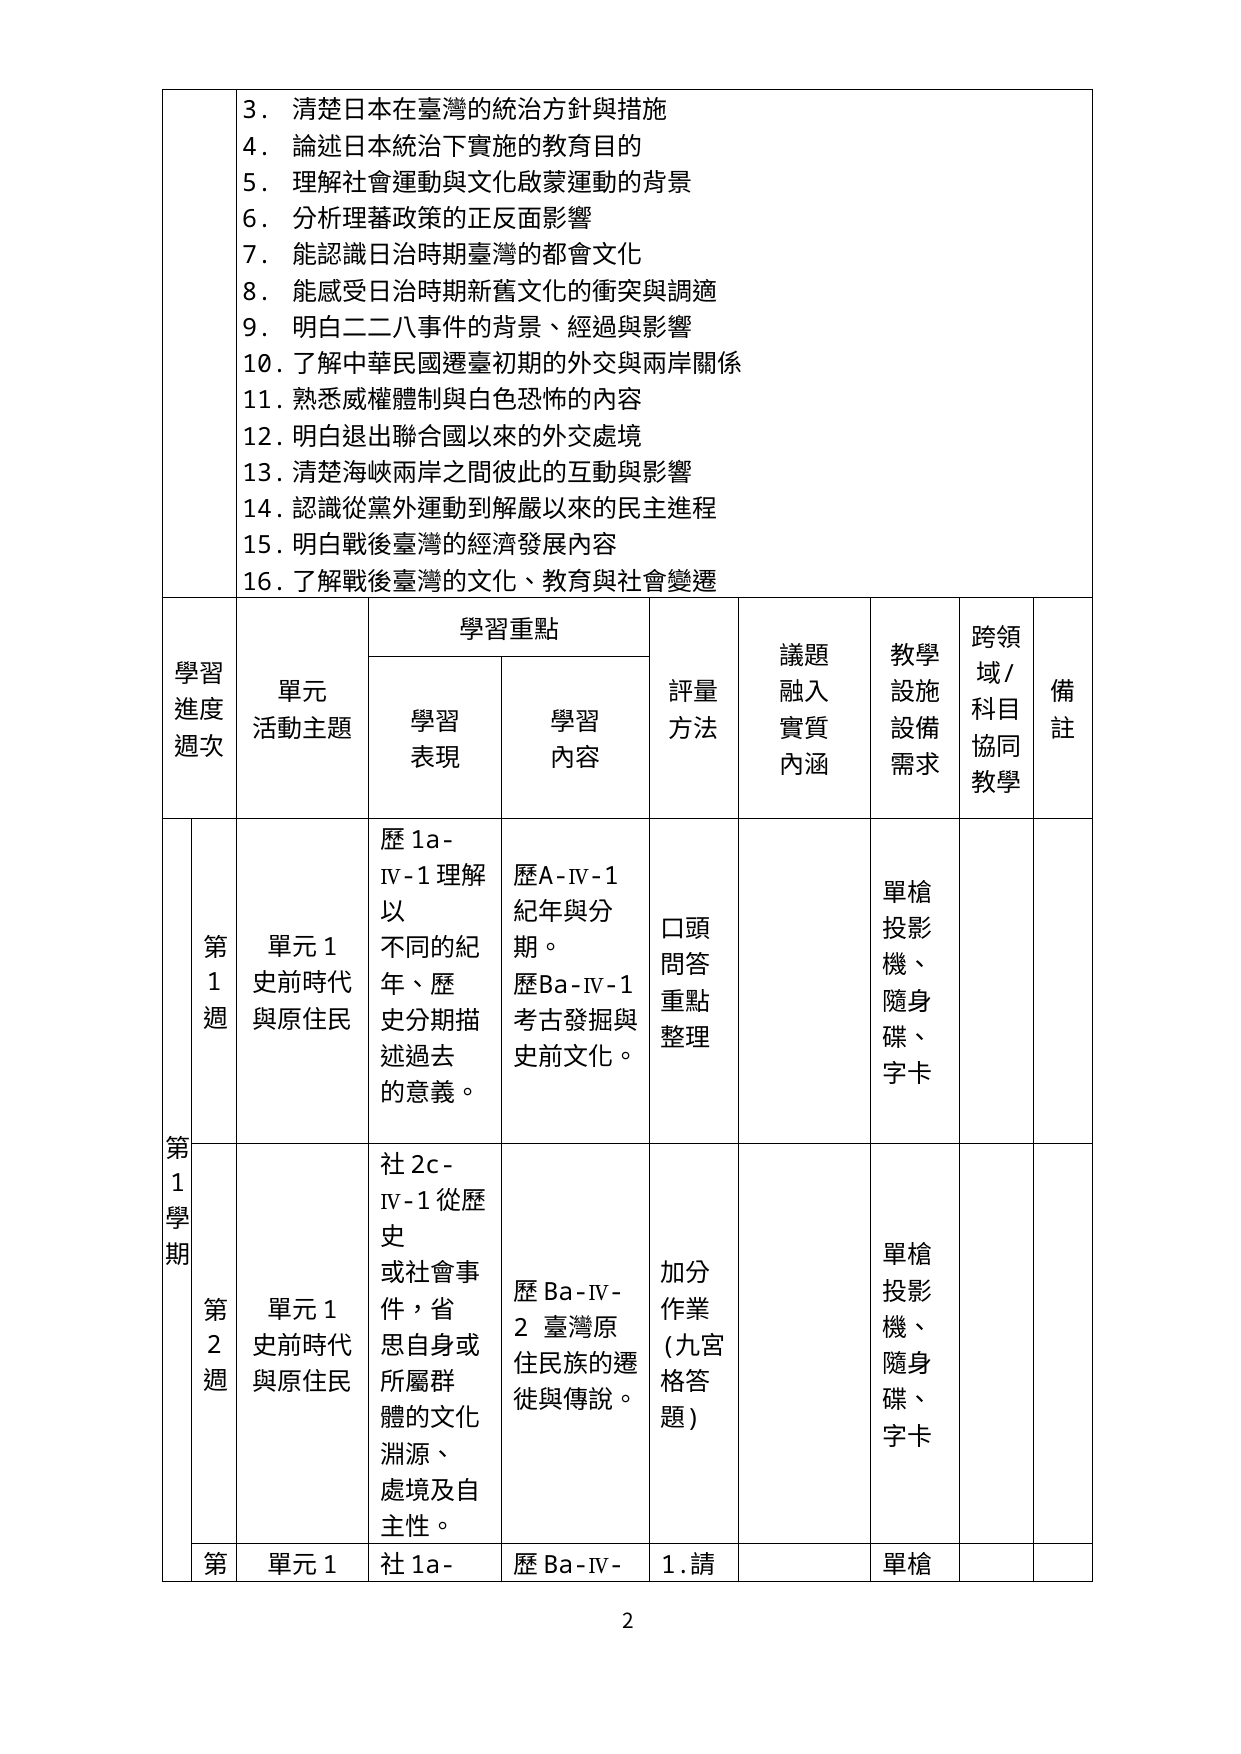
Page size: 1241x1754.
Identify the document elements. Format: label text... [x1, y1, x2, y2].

table_cell 1.請 [650, 1544, 738, 1581]
table_cell 社2c-Ⅳ-1從歷史 或社會事件，省 思自身或所屬群 體的文化淵源、 處境及自主性。 [369, 1144, 501, 1543]
table_cell 單元1 史前時代與原住民 [237, 819, 368, 1143]
table_cell 單元1 [237, 1544, 368, 1581]
table_cell 口頭問答 重點整理 [650, 819, 738, 1143]
table_cell 歷1a-Ⅳ-1理解以 不同的紀年、歷 史分期描述過去 的意義。 [369, 819, 501, 1143]
table_cell 歷Ba-Ⅳ-2 臺灣原住民族的遷徙與傳說。 [502, 1144, 649, 1543]
table_cell 歷Ba-Ⅳ- [502, 1544, 649, 1581]
table_cell [739, 1544, 870, 1581]
table_cell 學習 表現 [369, 657, 501, 818]
table_cell 單槍 [871, 1544, 959, 1581]
table_cell 議題 融入 實質 內涵 [739, 598, 870, 818]
table_cell 第1週 [192, 819, 236, 1143]
table_cell [163, 90, 236, 597]
table_cell 單槍投影機、隨身碟、字卡 [871, 1144, 959, 1543]
table_cell 學習 內容 [502, 657, 649, 818]
table_cell [960, 1144, 1033, 1543]
table_cell [1034, 819, 1092, 1143]
table_cell 單元 活動主題 [237, 598, 368, 818]
table_cell 歷A-Ⅳ-1 紀年與分期。 歷Ba-Ⅳ-1 考古發掘與史前文化。 [502, 819, 649, 1143]
table_cell 學習重點 [369, 598, 649, 656]
table_cell 第 [192, 1544, 236, 1581]
table_cell 第2週 [192, 1144, 236, 1543]
table_cell 第一學期： 紀年法的種類與說明 臺灣的史前文化分類與類型 臺灣原住民的傳說與遷徙 大航海時期的東亞海域上的各方勢力 大航海時期的臺灣勢力演變 大航海時期的臺灣原住民與外來政權的互動 大航海時期的土地開墾狀況 大航海時期的貿易內容 大航海時期的各樣宗教進入臺灣 清廷對於臺灣的政策轉變過程 清帝國時期的土地開發與經濟重心的改變 清帝國時期的貿易情形變化 清帝國時期的渡臺禁令與其造成影響 清帝國時期的械鬥與民變 清帝國時期的社會風氣變化過程 清代臺灣原住民的分類與生活 清代的劃界封山政策與臺灣原住民的遷徙 十九世紀末的臺灣原住民面對國際事件的衝擊 第二學期： 理解日本殖民統治的目的與分期狀況 分析日本在臺灣發展經濟的原因 清楚日本在臺灣的統治方針與措施 論述日本統治下實施的教育目的 理解社會運動與文化啟蒙運動的背景 分析理蕃政策的正反面影響 能認識日治時期臺灣的都會文化 能感受日治時期新舊文化的衝突與調適 明白二二八事件的背景、經過與影響 了解中華民國遷臺初期的外交與兩岸關係 熟悉威權體制與白色恐怖的內容 明白退出聯合國以來的外交處境 清楚海峽兩岸之間彼此的互動與影響 認識從黨外運動到解嚴以來的民主進程 明白戰後臺灣的經濟發展內容 了解戰後臺灣的文化、教育與社會變遷 [237, 90, 1092, 597]
table_cell 跨領域/科目協同教學 [960, 598, 1033, 818]
table_cell [1034, 1144, 1092, 1543]
table_cell 第1學期 [163, 819, 191, 1581]
table_cell 評量方法 [650, 598, 738, 818]
table_cell [1034, 1544, 1092, 1581]
table_cell [960, 1544, 1033, 1581]
table_cell 學習進度 週次 [163, 598, 236, 818]
table_cell [739, 819, 870, 1143]
table_cell [960, 819, 1033, 1143]
table_cell [739, 1144, 870, 1543]
table_cell 社1a- [369, 1544, 501, 1581]
table_cell 加分作業(九宮格答題) [650, 1144, 738, 1543]
table_cell 單元1 史前時代與原住民 [237, 1144, 368, 1543]
table_cell 單槍投影機、隨身碟、字卡 [871, 819, 959, 1143]
table_cell 教學 設施 設備 需求 [871, 598, 959, 818]
table_cell 備註 [1034, 598, 1092, 818]
